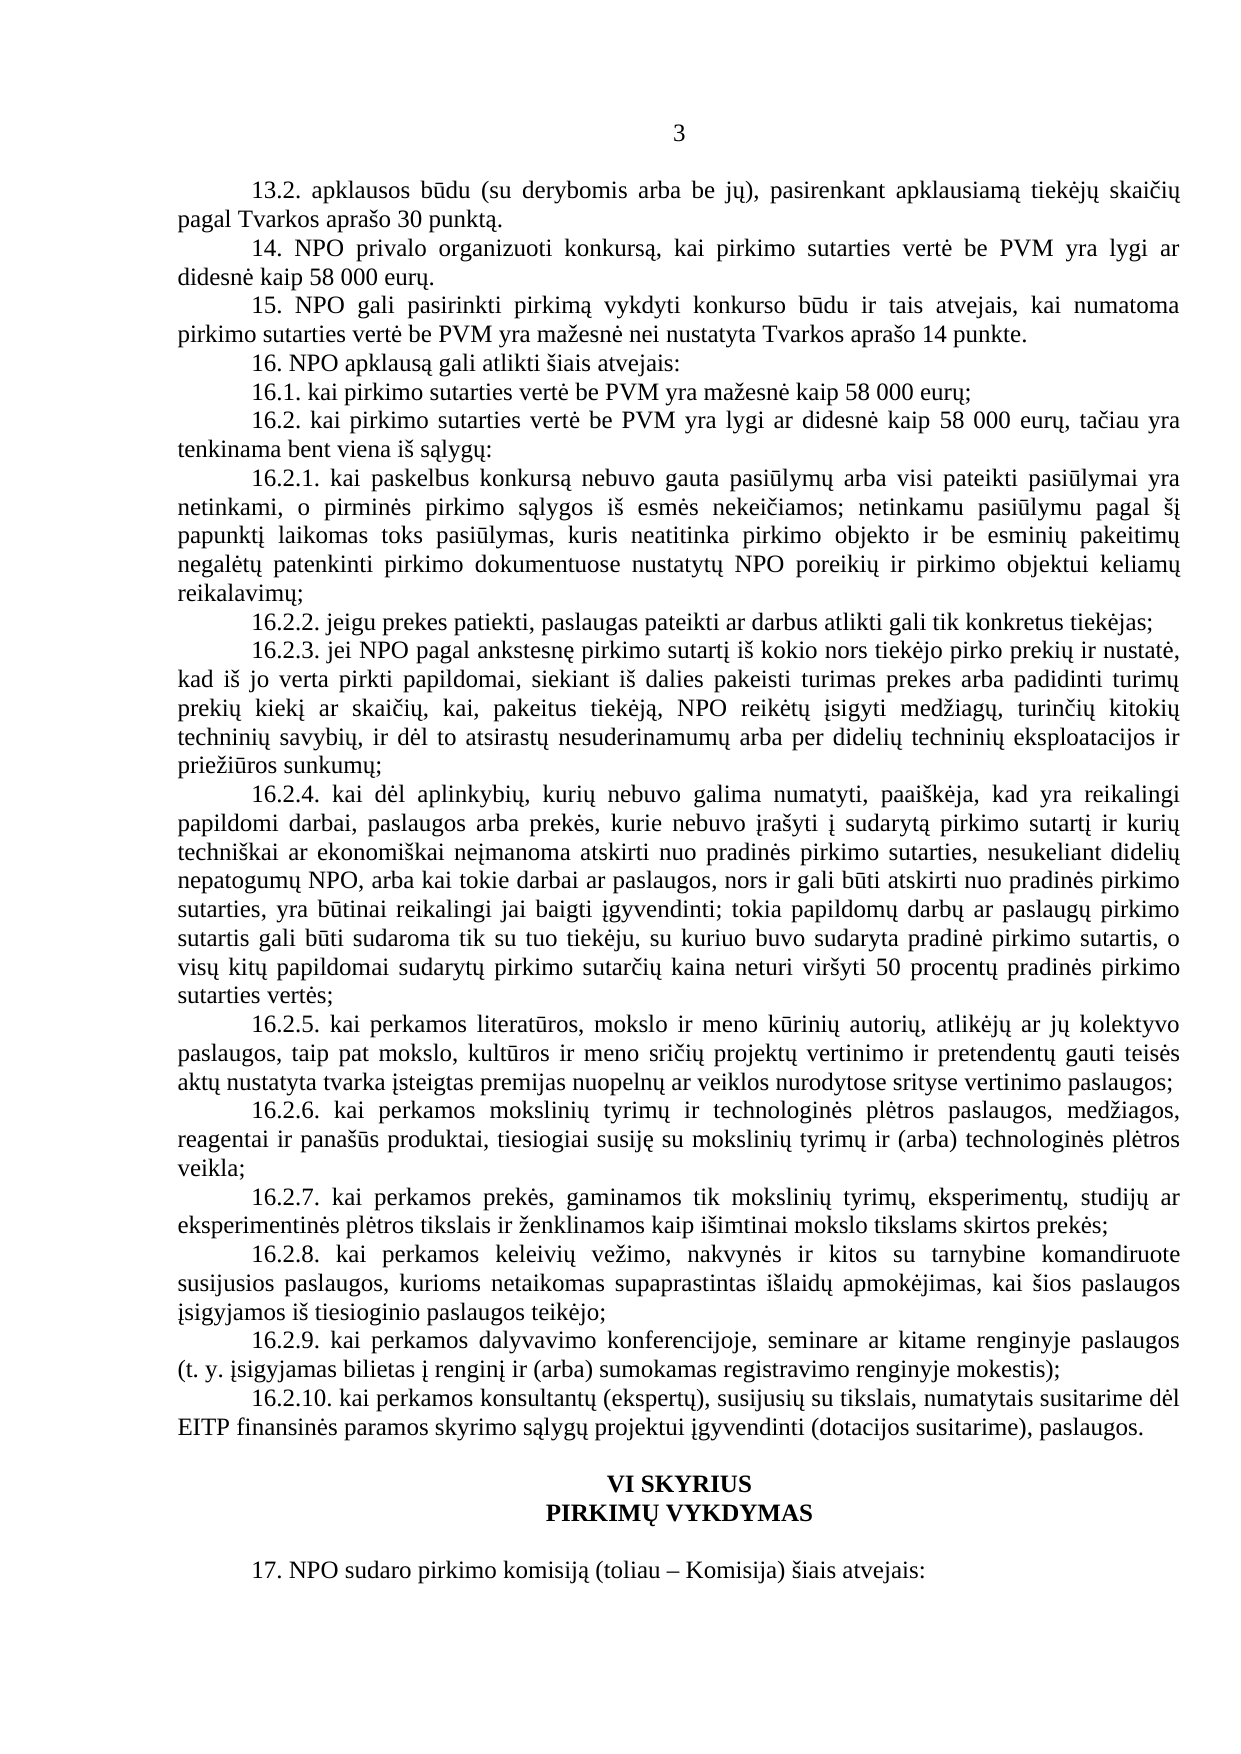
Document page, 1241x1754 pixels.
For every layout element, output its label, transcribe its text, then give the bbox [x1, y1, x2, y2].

text 16.2.1. kai paskelbus konkursą nebuvo gauta pasiūlymų arba visi pateikti pasiūlymai yra netinkami, o pirminės pirkimo sąlygos iš esmės nekeičiamos; netinkamu pasiūlymu pagal šį papunktį laikomas toks pasiūlymas, kuris neatitinka pirkimo objekto ir be esminių pakeitimų negalėtų patenkinti pirkimo dokumentuose nustatytų NPO poreikių ir pirkimo objektui keliamų reikalavimų; [177, 463, 1181, 607]
text PIRKIMŲ VYKDYMAS [177, 1498, 1181, 1527]
text 13.2. apklausos būdu (su derybomis arba be jų), pasirenkant apklausiamą tiekėjų skaičių pagal Tvarkos aprašo 30 punktą. [177, 176, 1181, 233]
text 17. NPO sudaro pirkimo komisiją (toliau – Komisija) šiais atvejais: [177, 1556, 1181, 1584]
text 16.2.9. kai perkamos dalyvavimo konferencijoje, seminare ar kitame renginyje paslaugos (t. y. įsigyjamas bilietas į renginį ir (arba) sumokamas registravimo renginyje mokestis); [177, 1326, 1181, 1383]
text 16.2.4. kai dėl aplinkybių, kurių nebuvo galima numatyti, paaiškėja, kad yra reikalingi papildomi darbai, paslaugos arba prekės, kurie nebuvo įrašyti į sudarytą pirkimo sutartį ir kurių techniškai ar ekonomiškai neįmanoma atskirti nuo pradinės pirkimo sutarties, nesukeliant didelių nepatogumų NPO, arba kai tokie darbai ar paslaugos, nors ir gali būti atskirti nuo pradinės pirkimo sutarties, yra būtinai reikalingi jai baigti įgyvendinti; tokia papildomų darbų ar paslaugų pirkimo sutartis gali būti sudaroma tik su tuo tiekėju, su kuriuo buvo sudaryta pradinė pirkimo sutartis, o visų kitų papildomai sudarytų pirkimo sutarčių kaina neturi viršyti 50 procentų pradinės pirkimo sutarties vertės; [177, 779, 1181, 1009]
text 16. NPO apklausą gali atlikti šiais atvejais: [177, 348, 1181, 377]
text 16.1. kai pirkimo sutarties vertė be PVM yra mažesnė kaip 58 000 eurų; [177, 377, 1181, 406]
text 16.2.3. jei NPO pagal ankstesnę pirkimo sutartį iš kokio nors tiekėjo pirko prekių ir nustatė, kad iš jo verta pirkti papildomai, siekiant iš dalies pakeisti turimas prekes arba padidinti turimų prekių kiekį ar skaičių, kai, pakeitus tiekėją, NPO reikėtų įsigyti medžiagų, turinčių kitokių techninių savybių, ir dėl to atsirastų nesuderinamumų arba per didelių techninių eksploatacijos ir priežiūros sunkumų; [177, 636, 1181, 779]
text VI SKYRIUS [177, 1469, 1181, 1498]
text 16.2.5. kai perkamos literatūros, mokslo ir meno kūrinių autorių, atlikėjų ar jų kolektyvo paslaugos, taip pat mokslo, kultūros ir meno sričių projektų vertinimo ir pretendentų gauti teisės aktų nustatyta tvarka įsteigtas premijas nuopelnų ar veiklos nurodytose srityse vertinimo paslaugos; [177, 1009, 1181, 1096]
text 16.2.6. kai perkamos mokslinių tyrimų ir technologinės plėtros paslaugos, medžiagos, reagentai ir panašūs produktai, tiesiogiai susiję su mokslinių tyrimų ir (arba) technologinės plėtros veikla; [177, 1096, 1181, 1182]
text 16.2.7. kai perkamos prekės, gaminamos tik mokslinių tyrimų, eksperimentų, studijų ar eksperimentinės plėtros tikslais ir ženklinamos kaip išimtinai mokslo tikslams skirtos prekės; [177, 1182, 1181, 1239]
text 16.2.2. jeigu prekes patiekti, paslaugas pateikti ar darbus atlikti gali tik konkretus tiekėjas; [177, 607, 1181, 636]
text 15. NPO gali pasirinkti pirkimą vykdyti konkurso būdu ir tais atvejais, kai numatoma pirkimo sutarties vertė be PVM yra mažesnė nei nustatyta Tvarkos aprašo 14 punkte. [177, 291, 1181, 348]
text 16.2. kai pirkimo sutarties vertė be PVM yra lygi ar didesnė kaip 58 000 eurų, tačiau yra tenkinama bent viena iš sąlygų: [177, 406, 1181, 463]
text 16.2.8. kai perkamos keleivių vežimo, nakvynės ir kitos su tarnybine komandiruote susijusios paslaugos, kurioms netaikomas supaprastintas išlaidų apmokėjimas, kai šios paslaugos įsigyjamos iš tiesioginio paslaugos teikėjo; [177, 1239, 1181, 1326]
text 16.2.10. kai perkamos konsultantų (ekspertų), susijusių su tikslais, numatytais susitarime dėl EITP finansinės paramos skyrimo sąlygų projektui įgyvendinti (dotacijos susitarime), paslaugos. [177, 1383, 1181, 1441]
text 14. NPO privalo organizuoti konkursą, kai pirkimo sutarties vertė be PVM yra lygi ar didesnė kaip 58 000 eurų. [177, 233, 1181, 291]
